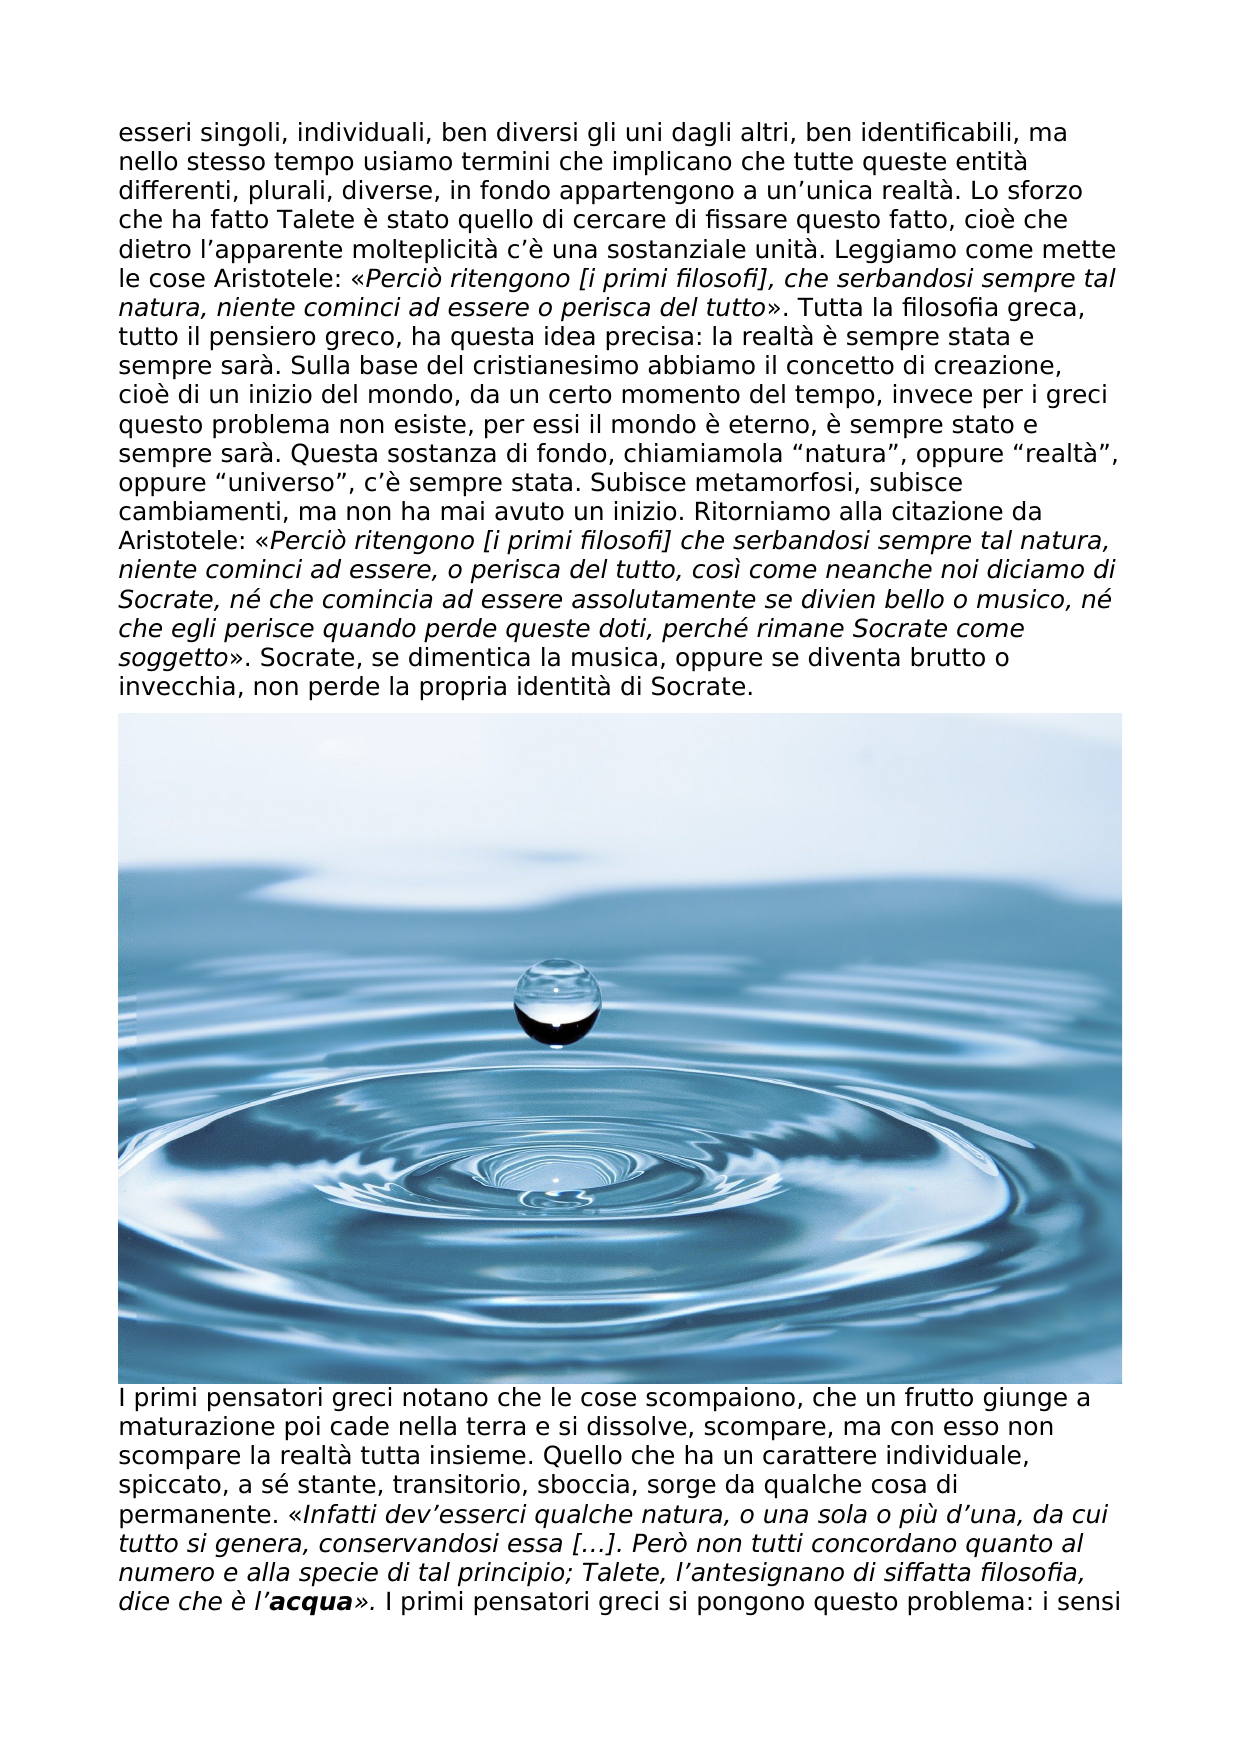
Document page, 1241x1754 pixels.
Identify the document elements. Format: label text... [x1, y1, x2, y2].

text I primi pensatori greci notano che le cose scompaiono, che un frutto giunge a maturazione poi cade nella terra e si dissolve, scompare, ma con esso non scompare la realtà tutta insieme. Quello che ha un carattere individuale, spiccato, a sé stante, transitorio, sboccia, sorge da qualche cosa di permanente. «Infatti dev’esserci qualche natura, o una sola o più d’una, da cui tutto si genera, conservandosi essa […]. Però non tutti concordano quanto al numero e alla specie di tal principio; Talete, l’antesignano di siffatta filosofia, dice che è l’acqua». I primi pensatori greci si pongono questo problema: i sensi [118, 1384, 1122, 1617]
text esseri singoli, individuali, ben diversi gli uni dagli altri, ben identificabili, ma nello stesso tempo usiamo termini che implicano che tutte queste entità differenti, plurali, diverse, in fondo appartengono a un’unica realtà. Lo sforzo che ha fatto Talete è stato quello di cercare di fissare questo fatto, cioè che dietro l’apparente molteplicità c’è una sostanziale unità. Leggiamo come mette le cose Aristotele: «Perciò ritengono [i primi filosofi], che serbandosi sempre tal natura, niente cominci ad essere o perisca del tutto». Tutta la filosofia greca, tutto il pensiero greco, ha questa idea precisa: la realtà è sempre stata e sempre sarà. Sulla base del cristianesimo abbiamo il concetto di creazione, cioè di un inizio del mondo, da un certo momento del tempo, invece per i greci questo problema non esiste, per essi il mondo è eterno, è sempre stato e sempre sarà. Questa sostanza di fondo, chiamiamola “natura”, oppure “realtà”, oppure “universo”, c’è sempre stata. Subisce metamorfosi, subisce cambiamenti, ma non ha mai avuto un inizio. Ritorniamo alla citazione da Aristotele: «Perciò ritengono [i primi filosofi] che serbandosi sempre tal natura, niente cominci ad essere, o perisca del tutto, così come neanche noi diciamo di Socrate, né che comincia ad essere assolutamente se divien bello o musico, né che egli perisce quando perde queste doti, perché rimane Socrate come soggetto». Socrate, se dimentica la musica, oppure se diventa brutto o invecchia, non perde la propria identità di Socrate. [118, 118, 1122, 701]
picture [118, 713, 1123, 1384]
